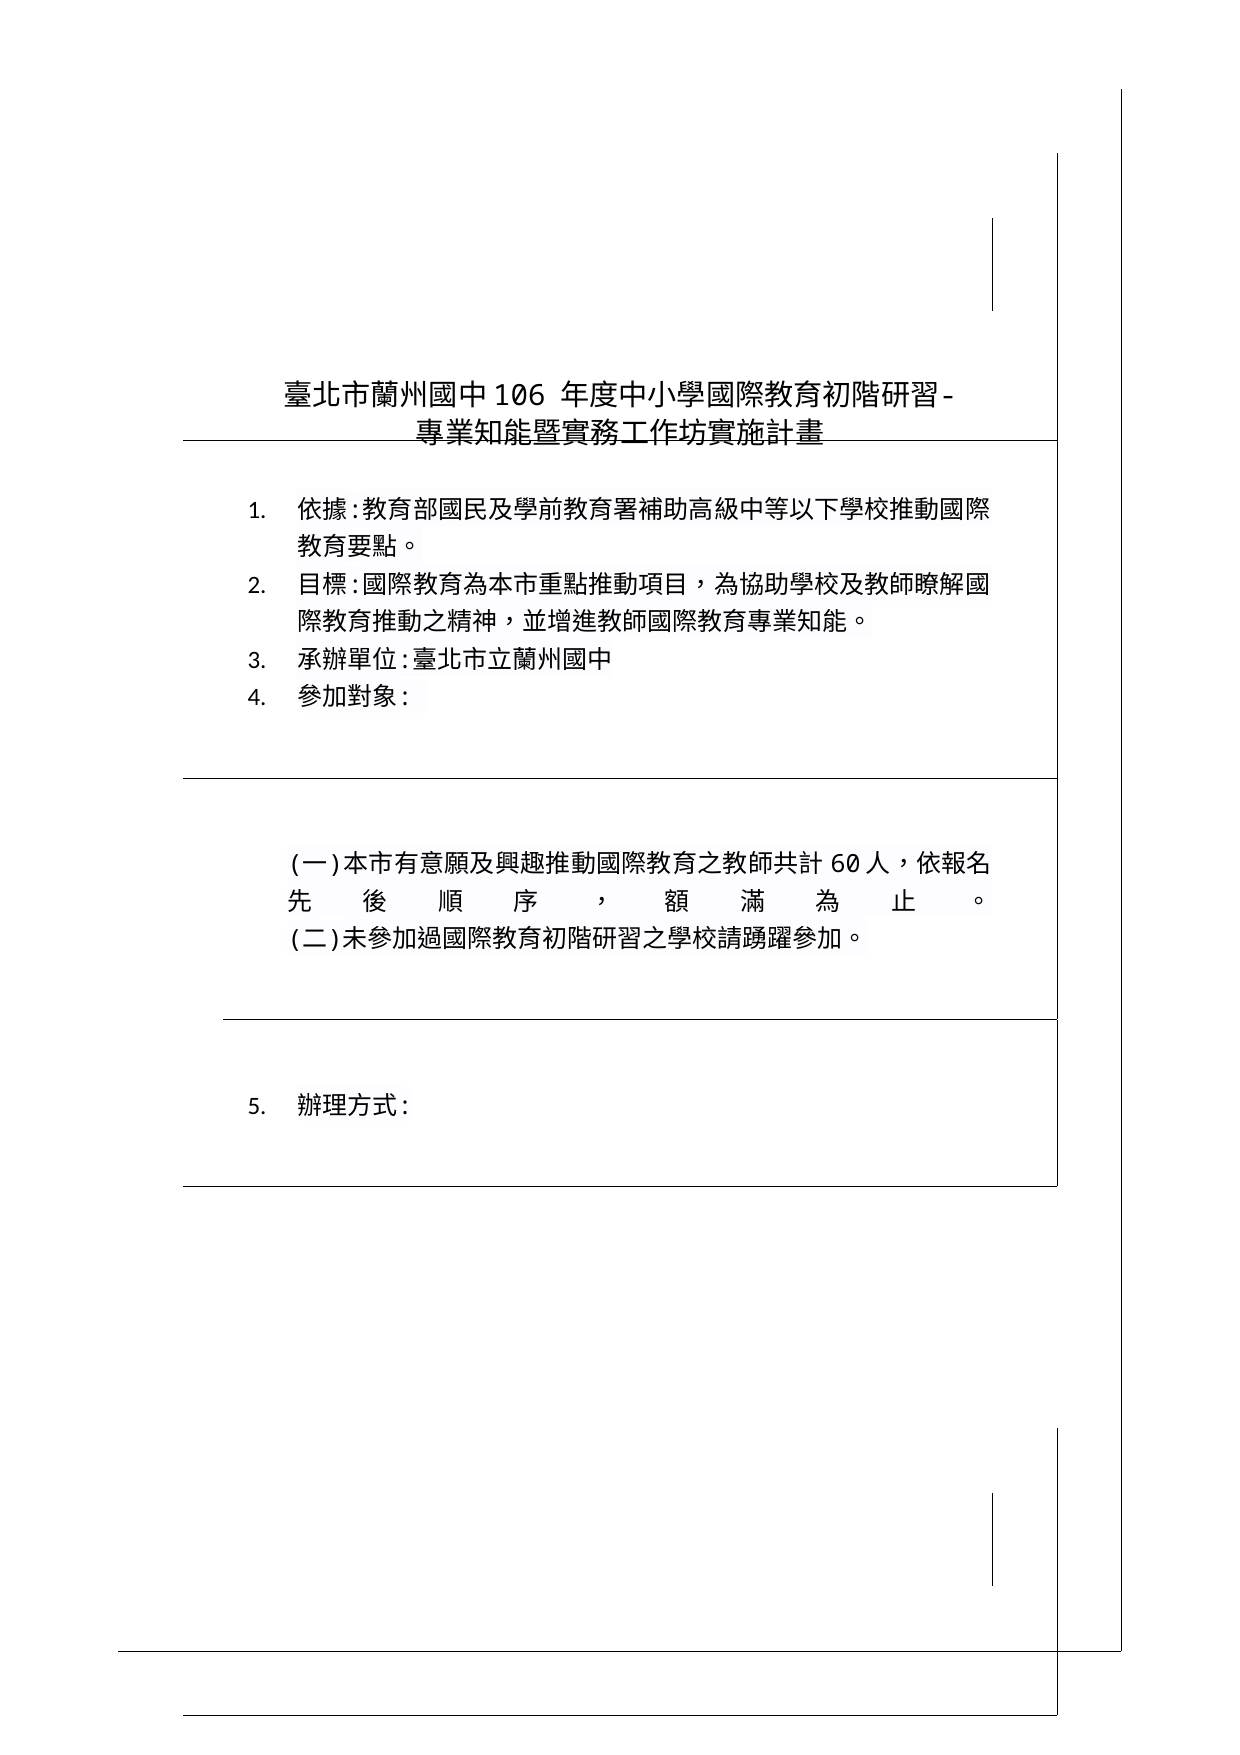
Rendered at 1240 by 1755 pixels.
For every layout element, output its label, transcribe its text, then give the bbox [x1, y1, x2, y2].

list 依據:教育部國民及學前教育署補助高級中等以下學校推動國際教育要點。 [183, 488, 1057, 563]
list 承辦單位:臺北市立蘭州國中 [183, 638, 1057, 676]
list 辦理方式: [183, 1019, 1057, 1186]
list 目標:國際教育為本市重點推動項目，為協助學校及教師瞭解國際教育推動之精神，並增進教師國際教育專業知能。 [183, 563, 1057, 638]
text 專業知能暨實務工作坊實施計畫 [183, 413, 1057, 451]
text 臺北市蘭州國中106 年度中小學國際教育初階研習- [183, 311, 1057, 413]
list 參加對象: [183, 676, 1057, 778]
text (一)本市有意願及興趣推動國際教育之教師共計60人，依報名先後順序，額滿為止。 (二)未參加過國際教育初階研習之學校請踴躍參加。 [223, 778, 1057, 1019]
